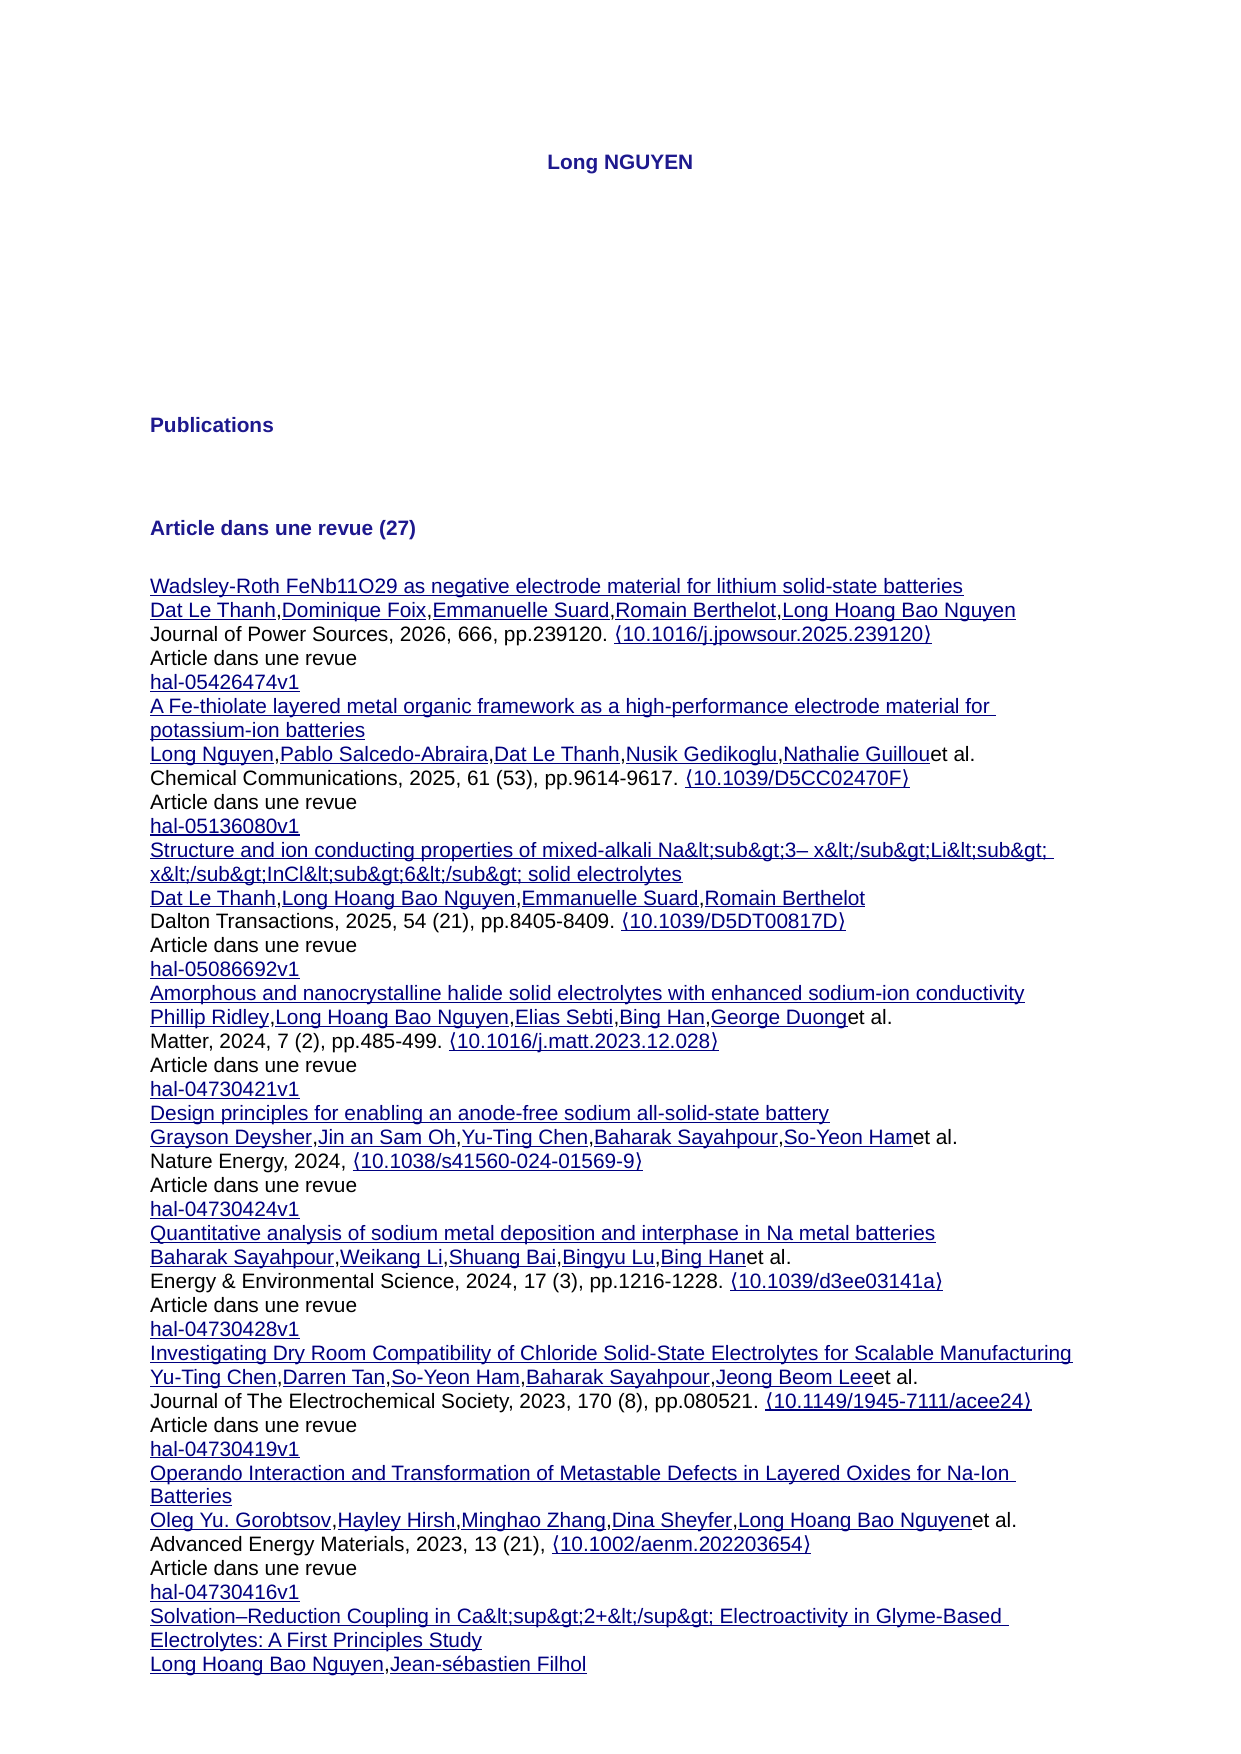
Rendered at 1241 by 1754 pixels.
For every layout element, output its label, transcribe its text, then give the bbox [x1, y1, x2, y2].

table_cell Structure and ion conducting properties of mixed-alkali Na&lt;sub&gt;3– x&lt;/sub&gt;Li&lt;sub&gt; x&lt;/sub&gt;InCl&lt;sub&gt;6&lt;/sub&gt; solid electrolytes Dat Le Thanh,Long Hoang Bao Nguyen,Emmanuelle Suard,Romain Berthelot Dalton Transactions, 2025, 54 (21), pp.8405-8409. ⟨10.1039/D5DT00817D⟩ Article dans une revue hal-05086692v1 [150, 838, 1090, 981]
subtitle Long NGUYEN [150, 150, 1090, 174]
table_cell Operando Interaction and Transformation of Metastable Defects in Layered Oxides for Na‐Ion Batteries Oleg Yu. Gorobtsov,Hayley Hirsh,Minghao Zhang,Dina Sheyfer,Long Hoang Bao Nguyenet al. Advanced Energy Materials, 2023, 13 (21), ⟨10.1002/aenm.202203654⟩ Article dans une revue hal-04730416v1 [150, 1460, 1090, 1604]
table_cell Amorphous and nanocrystalline halide solid electrolytes with enhanced sodium-ion conductivity Phillip Ridley,Long Hoang Bao Nguyen,Elias Sebti,Bing Han,George Duonget al. Matter, 2024, 7 (2), pp.485-499. ⟨10.1016/j.matt.2023.12.028⟩ Article dans une revue hal-04730421v1 [150, 981, 1090, 1101]
table_cell Solvation–Reduction Coupling in Ca&lt;sup&gt;2+&lt;/sup&gt; Electroactivity in Glyme‐Based Electrolytes: A First Principles Study Long Hoang Bao Nguyen,Jean‐sébastien Filhol [150, 1604, 1090, 1676]
table_cell Quantitative analysis of sodium metal deposition and interphase in Na metal batteries Baharak Sayahpour,Weikang Li,Shuang Bai,Bingyu Lu,Bing Hanet al. Energy & Environmental Science, 2024, 17 (3), pp.1216-1228. ⟨10.1039/d3ee03141a⟩ Article dans une revue hal-04730428v1 [150, 1221, 1090, 1341]
table_cell Investigating Dry Room Compatibility of Chloride Solid-State Electrolytes for Scalable Manufacturing Yu-Ting Chen,Darren Tan,So-Yeon Ham,Baharak Sayahpour,Jeong Beom Leeet al. Journal of The Electrochemical Society, 2023, 170 (8), pp.080521. ⟨10.1149/1945-7111/acee24⟩ Article dans une revue hal-04730419v1 [150, 1341, 1090, 1460]
subtitle Publications [150, 412, 1090, 436]
subtitle Article dans une revue (27) [150, 516, 1090, 539]
table_cell Design principles for enabling an anode-free sodium all-solid-state battery Grayson Deysher,Jin an Sam Oh,Yu-Ting Chen,Baharak Sayahpour,So-Yeon Hamet al. Nature Energy, 2024, ⟨10.1038/s41560-024-01569-9⟩ Article dans une revue hal-04730424v1 [150, 1101, 1090, 1221]
table_header Wadsley-Roth FeNb11O29 as negative electrode material for lithium solid-state batteries Dat Le Thanh,Dominique Foix,Emmanuelle Suard,Romain Berthelot,Long Hoang Bao Nguyen Journal of Power Sources, 2026, 666, pp.239120. ⟨10.1016/j.jpowsour.2025.239120⟩ Article dans une revue hal-05426474v1 [150, 574, 1090, 694]
table_cell A Fe-thiolate layered metal organic framework as a high-performance electrode material for potassium-ion batteries Long Nguyen,Pablo Salcedo-Abraira,Dat Le Thanh,Nusik Gedikoglu,Nathalie Guillouet al. Chemical Communications, 2025, 61 (53), pp.9614-9617. ⟨10.1039/D5CC02470F⟩ Article dans une revue hal-05136080v1 [150, 694, 1090, 837]
